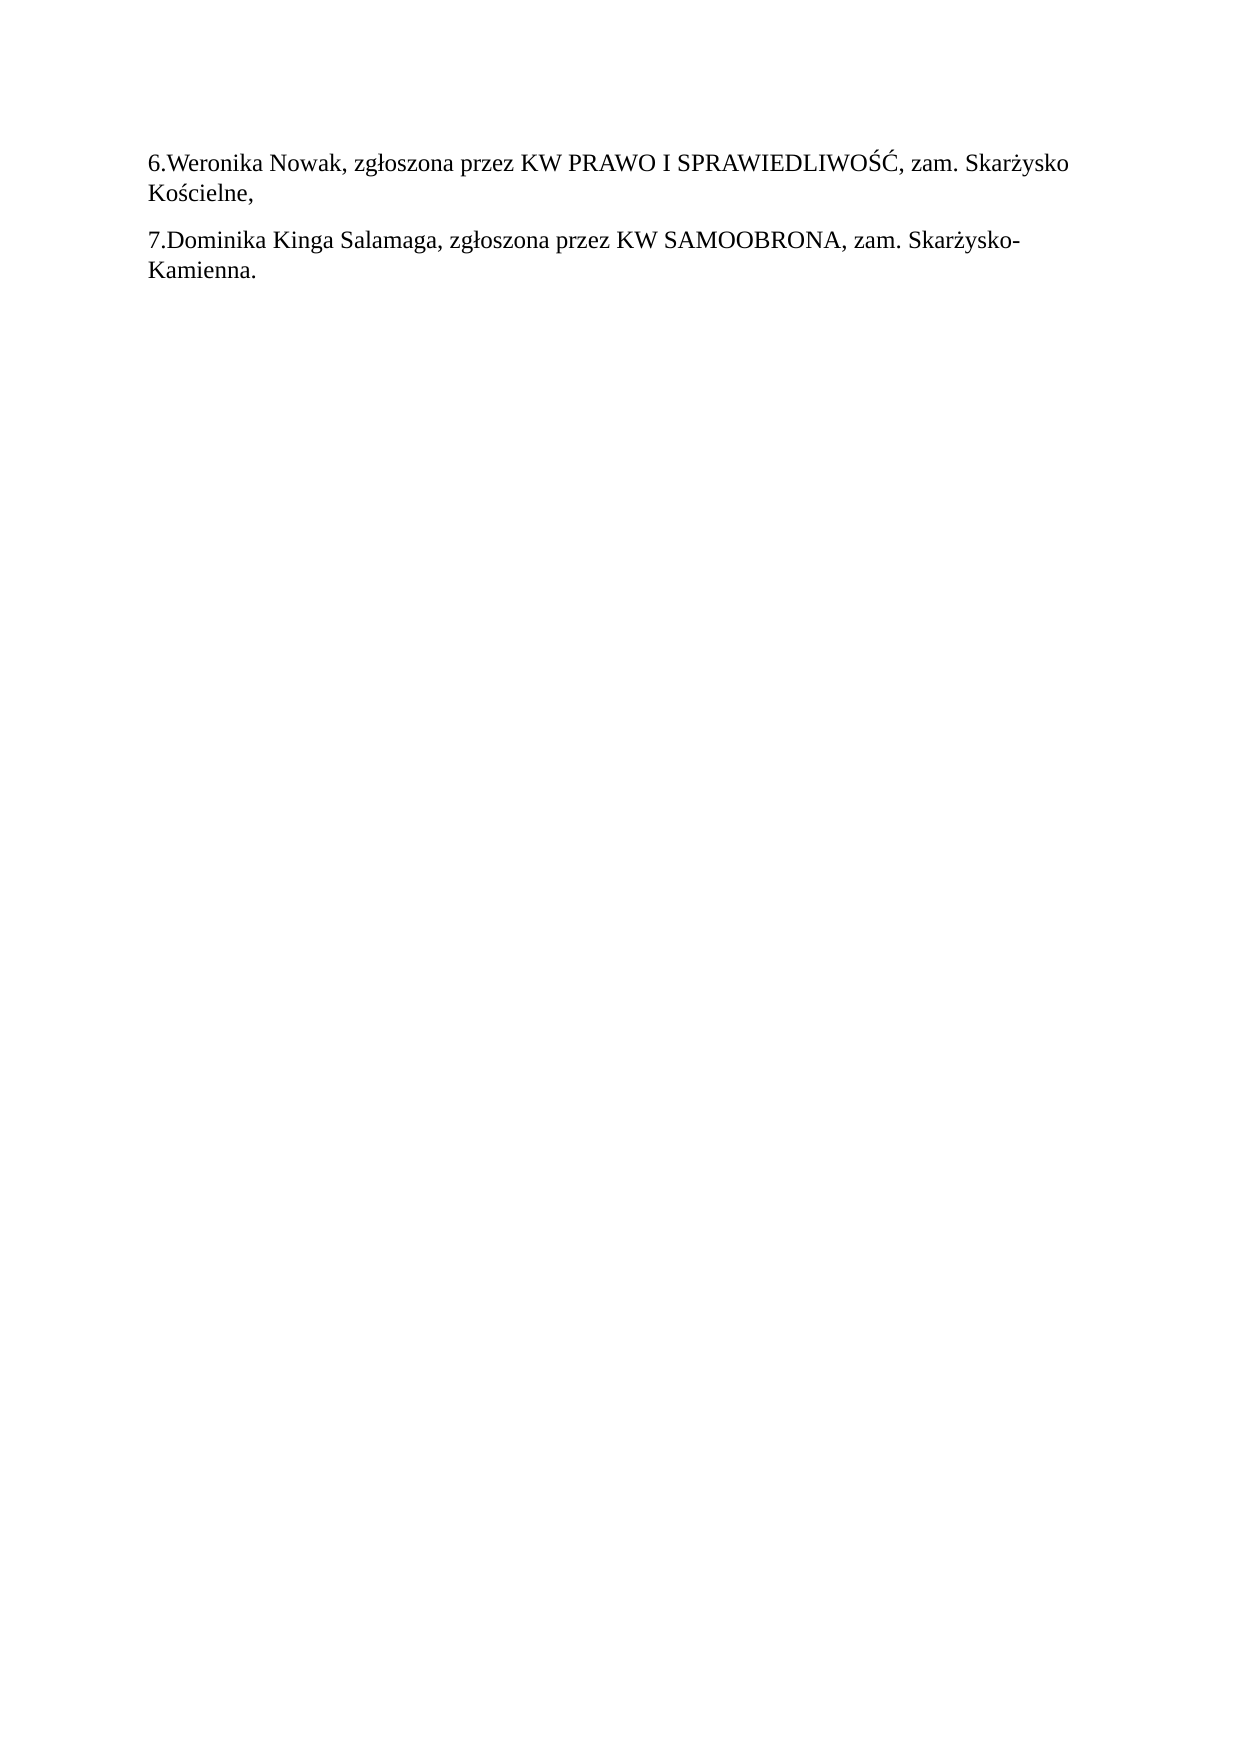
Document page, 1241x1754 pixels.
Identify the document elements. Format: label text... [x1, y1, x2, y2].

text 6.Weronika Nowak, zgłoszona przez KW PRAWO I SPRAWIEDLIWOŚĆ, zam. Skarżysko Kościelne, [148, 148, 1093, 207]
text 7.Dominika Kinga Salamaga, zgłoszona przez KW SAMOOBRONA, zam. Skarżysko-Kamienna. [148, 225, 1093, 284]
